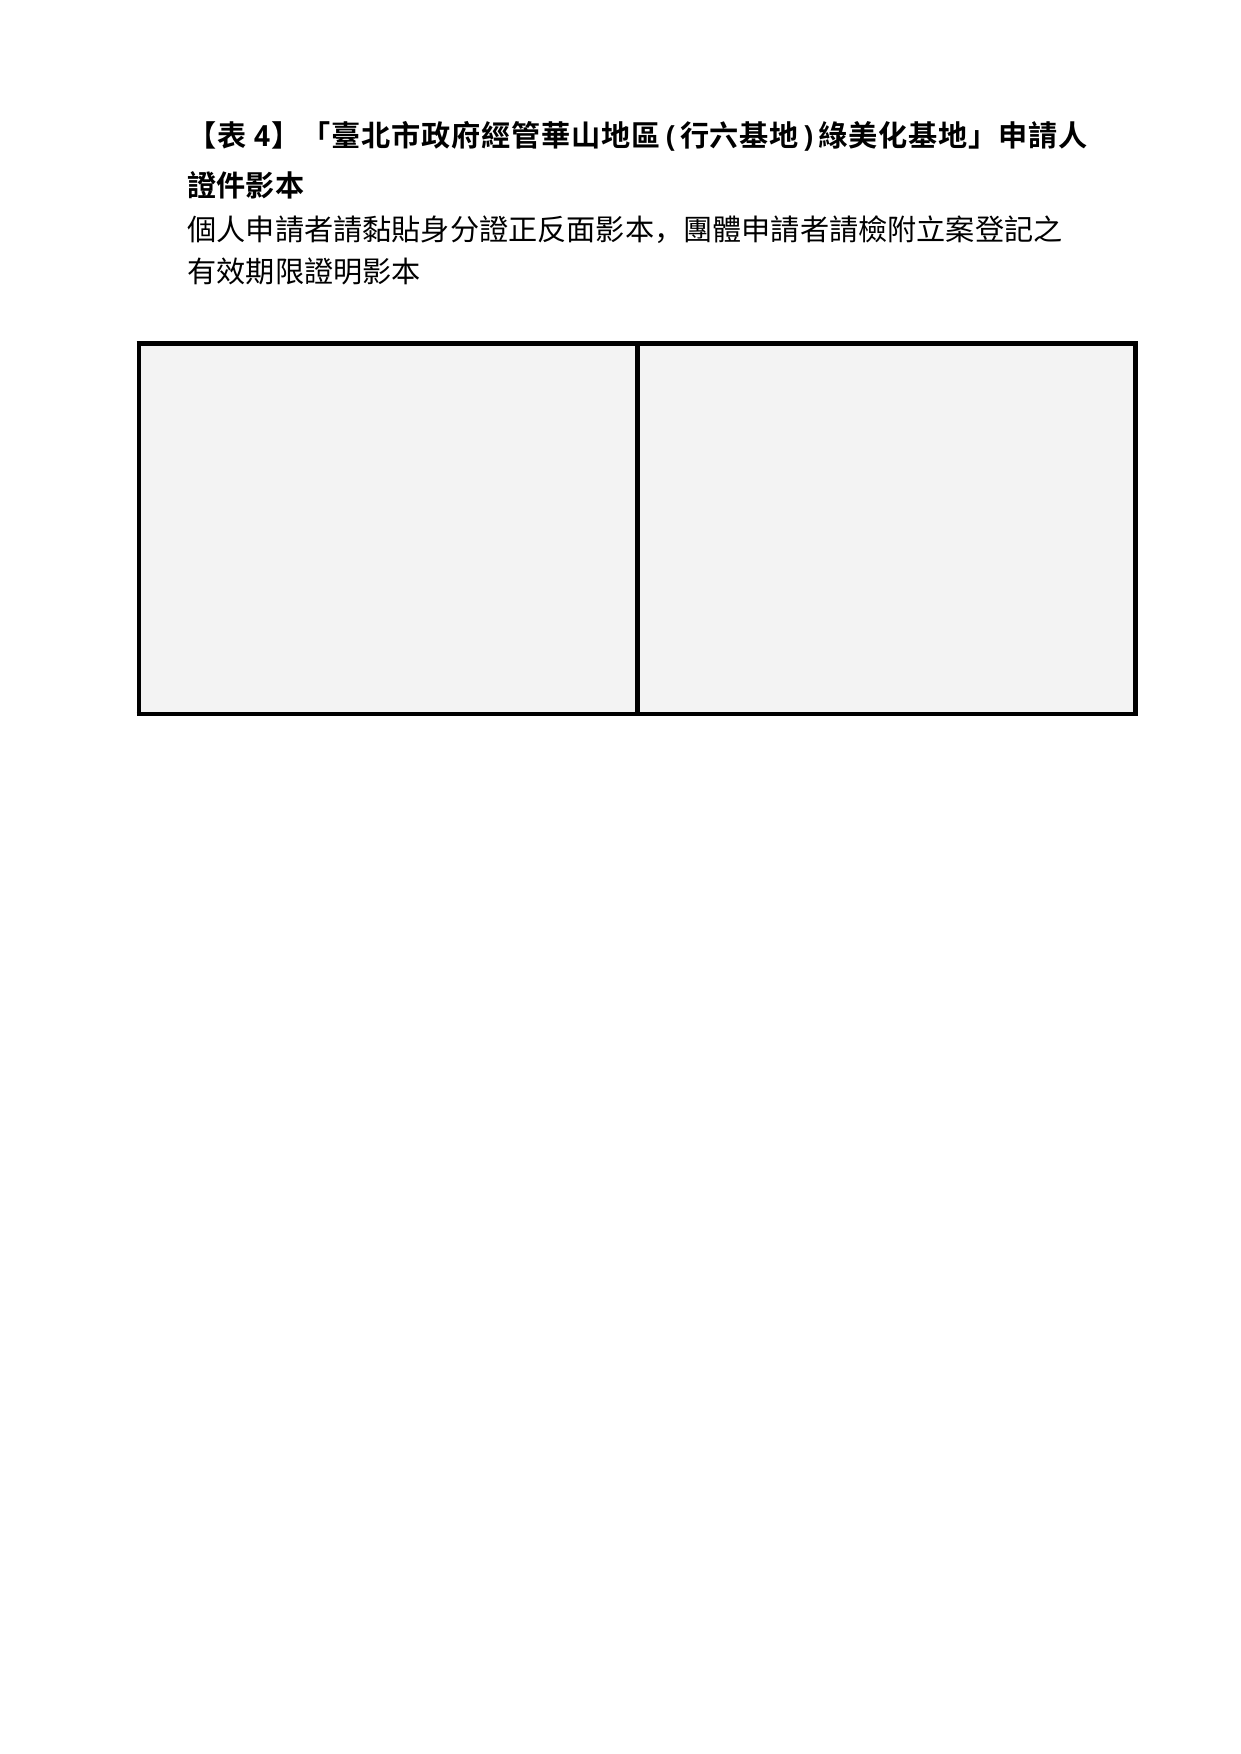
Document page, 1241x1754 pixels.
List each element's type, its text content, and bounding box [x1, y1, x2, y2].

text 個人申請者請黏貼身分證正反面影本，團體申請者請檢附立案登記之有效期限證明影本 [187, 206, 1087, 291]
text 【表4】「臺北市政府經管華山地區(行六基地)綠美化基地」申請人證件影本 [187, 106, 1087, 206]
table_header [141, 346, 635, 712]
table_header [640, 346, 1133, 712]
